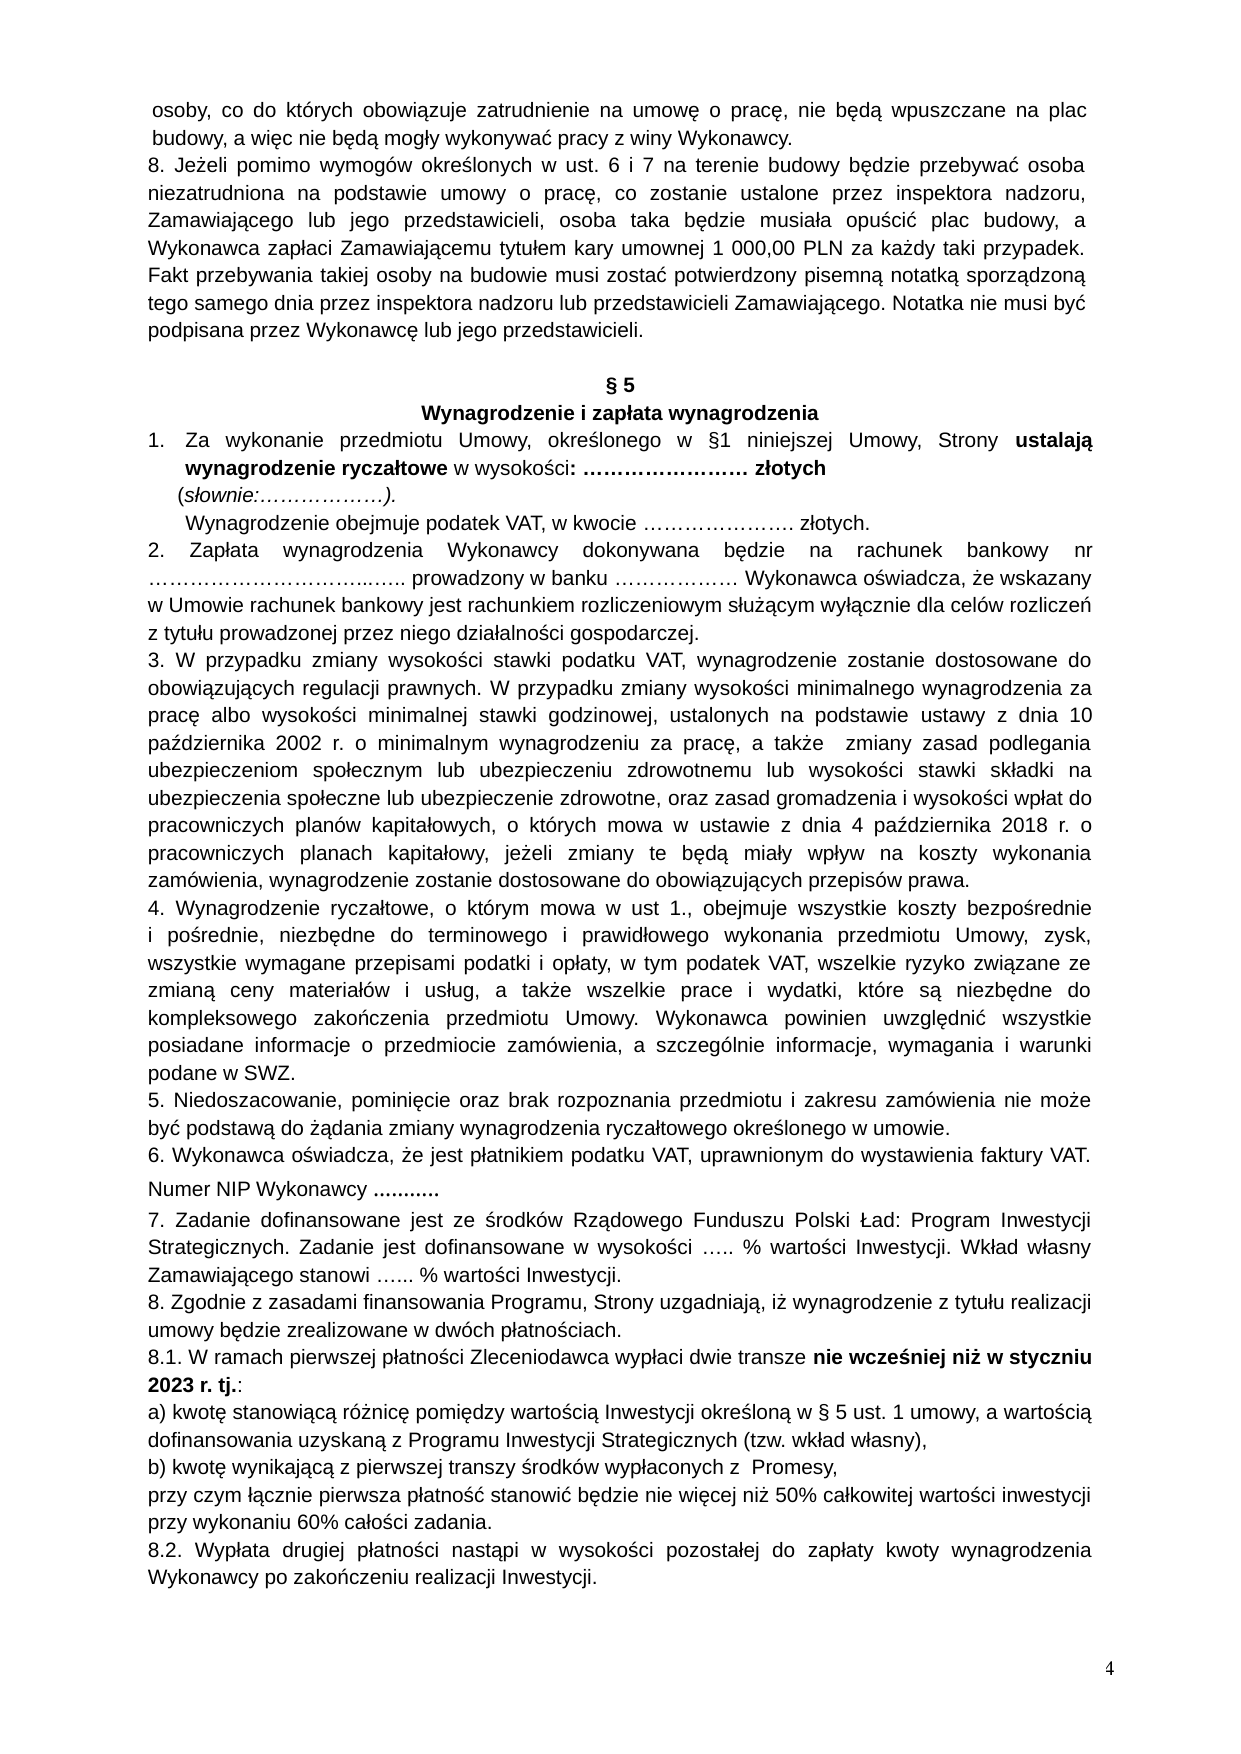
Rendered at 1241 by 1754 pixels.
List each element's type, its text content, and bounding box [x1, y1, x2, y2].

text przy czym łącznie pierwsza płatność stanowić będzie nie więcej niż 50% całkowitej wartości inwestycji przy wykonaniu 60% całości zadania. [148, 1482, 1093, 1534]
text 3. W przypadku zmiany wysokości stawki podatku VAT, wynagrodzenie zostanie dostosowane do obowiązujących regulacji prawnych. W przypadku zmiany wysokości minimalnego wynagrodzenia za pracę albo wysokości minimalnej stawki godzinowej, ustalonych na podstawie ustawy z dnia 10 października 2002 r. o minimalnym wynagrodzeniu za pracę, a także zmiany zasad podlegania ubezpieczeniom społecznym lub ubezpieczeniu zdrowotnemu lub wysokości stawki składki na ubezpieczenia społeczne lub ubezpieczenie zdrowotne, oraz zasad gromadzenia i wysokości wpłat do pracowniczych planów kapitałowych, o których mowa w ustawie z dnia 4 października 2018 r. o pracowniczych planach kapitałowy, jeżeli zmiany te będą miały wpływ na koszty wykonania zamówienia, wynagrodzenie zostanie dostosowane do obowiązujących przepisów prawa. [148, 648, 1093, 892]
text 7. Zadanie dofinansowane jest ze środków Rządowego Funduszu Polski Ład: Program Inwestycji Strategicznych. Zadanie jest dofinansowane w wysokości ….. % wartości Inwestycji. Wkład własny Zamawiającego stanowi …... % wartości Inwestycji. [148, 1207, 1093, 1286]
text 8. Zgodnie z zasadami finansowania Programu, Strony uzgadniają, iż wynagrodzenie z tytułu realizacji umowy będzie zrealizowane w dwóch płatnościach. [148, 1290, 1093, 1341]
text 4. Wynagrodzenie ryczałtowe, o którym mowa w ust 1., obejmuje wszystkie koszty bezpośrednie i pośrednie, niezbędne do terminowego i prawidłowego wykonania przedmiotu Umowy, zysk, wszystkie wymagane przepisami podatki i opłaty, w tym podatek VAT, wszelkie ryzyko związane ze zmianą ceny materiałów i usług, a także wszelkie prace i wydatki, które są niezbędne do kompleksowego zakończenia przedmiotu Umowy. Wykonawca powinien uwzględnić wszystkie posiadane informacje o przedmiocie zamówienia, a szczególnie informacje, wymagania i warunki podane w SWZ. [148, 895, 1093, 1084]
text osoby, co do których obowiązuje zatrudnienie na umowę o pracę, nie będą wpuszczane na plac budowy, a więc nie będą mogły wykonywać pracy z winy Wykonawcy. [152, 98, 1088, 149]
text 5. Niedoszacowanie, pominięcie oraz brak rozpoznania przedmiotu i zakresu zamówienia nie może być podstawą do żądania zmiany wynagrodzenia ryczałtowego określonego w umowie. [148, 1088, 1093, 1139]
text (słownie:………………). [177, 483, 1093, 507]
text 8.2. Wypłata drugiej płatności nastąpi w wysokości pozostałej do zapłaty kwoty wynagrodzenia Wykonawcy po zakończeniu realizacji Inwestycji. [148, 1537, 1093, 1589]
text 2. Zapłata wynagrodzenia Wykonawcy dokonywana będzie na rachunek bankowy nr …………………………...….. prowadzony w banku ……………… Wykonawca oświadcza, że wskazany w Umowie rachunek bankowy jest rachunkiem rozliczeniowym służącym wyłącznie dla celów rozliczeń z tytułu prowadzonej przez niego działalności gospodarczej. [148, 538, 1093, 644]
text Wynagrodzenie obejmuje podatek VAT, w kwocie …………………. złotych. [148, 510, 1093, 534]
text b) kwotę wynikającą z pierwszej transzy środków wypłaconych z Promesy, [148, 1455, 1093, 1479]
list Za wykonanie przedmiotu Umowy, określonego w §1 niniejszej Umowy, Strony ustalają wynagrodzenie ryczałtowe w wysokości: …………………… złotych [148, 428, 1093, 479]
text 8.1. W ramach pierwszej płatności Zleceniodawca wypłaci dwie transze nie wcześniej niż w styczniu 2023 r. tj.: [148, 1345, 1093, 1396]
text Wynagrodzenie i zapłata wynagrodzenia [148, 400, 1093, 424]
text a) kwotę stanowiącą różnicę pomiędzy wartością Inwestycji określoną w § 5 ust. 1 umowy, a wartością dofinansowania uzyskaną z Programu Inwestycji Strategicznych (tzw. wkład własny), [148, 1400, 1093, 1451]
text § 5 [148, 373, 1093, 397]
list 8. Jeżeli pomimo wymogów określonych w ust. 6 i 7 na terenie budowy będzie przebywać osoba niezatrudniona na podstawie umowy o pracę, co zostanie ustalone przez inspektora nadzoru, Zamawiającego lub jego przedstawicieli, osoba taka będzie musiała opuścić plac budowy, a Wykonawca zapłaci Zamawiającemu tytułem kary umownej 1 000,00 PLN za każdy taki przypadek. Fakt przebywania takiej osoby na budowie musi zostać potwierdzony pisemną notatką sporządzoną tego samego dnia przez inspektora nadzoru lub przedstawicieli Zamawiającego. Notatka nie musi być podpisana przez Wykonawcę lub jego przedstawicieli. [148, 153, 1087, 342]
text 6. Wykonawca oświadcza, że jest płatnikiem podatku VAT, uprawnionym do wystawienia faktury VAT. Numer NIP Wykonawcy ……….. [148, 1143, 1093, 1203]
